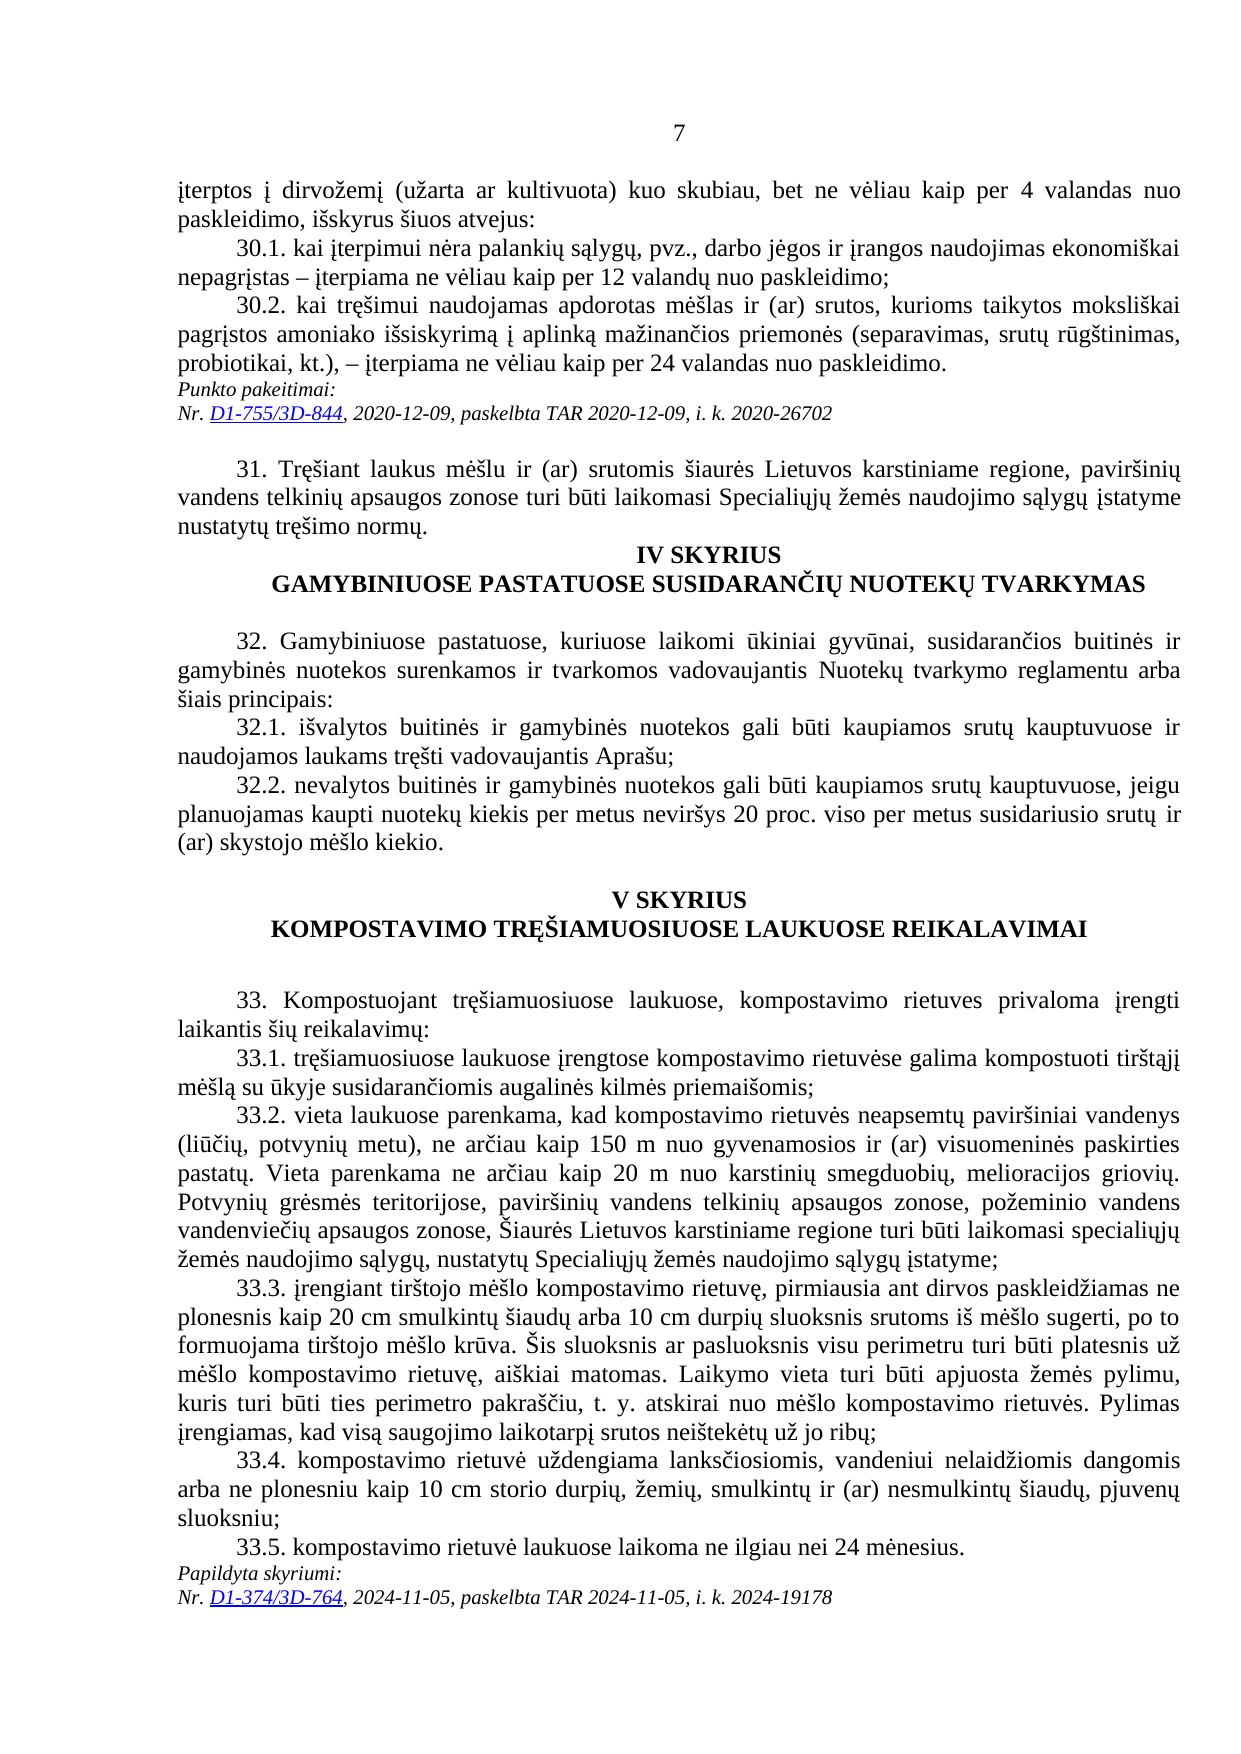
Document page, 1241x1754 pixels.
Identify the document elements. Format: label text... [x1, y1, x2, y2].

text V SKYRIUS [177, 885, 1181, 914]
text 32. Gamybiniuose pastatuose, kuriuose laikomi ūkiniai gyvūnai, susidarančios buitinės ir gamybinės nuotekos surenkamos ir tvarkomos vadovaujantis Nuotekų tvarkymo reglamentu arba šiais principais: [177, 626, 1181, 712]
text 33.4. kompostavimo rietuvė uždengiama lanksčiosiomis, vandeniui nelaidžiomis dangomis arba ne plonesniu kaip 10 cm storio durpių, žemių, smulkintų ir (ar) nesmulkintų šiaudų, pjuvenų sluoksniu; [177, 1446, 1181, 1532]
text 33.3. įrengiant tirštojo mėšlo kompostavimo rietuvę, pirmiausia ant dirvos paskleidžiamas ne plonesnis kaip 20 cm smulkintų šiaudų arba 10 cm durpių sluoksnis srutoms iš mėšlo sugerti, po to formuojama tirštojo mėšlo krūva. Šis sluoksnis ar pasluoksnis visu perimetru turi būti platesnis už mėšlo kompostavimo rietuvę, aiškiai matomas. Laikymo vieta turi būti apjuosta žemės pylimu, kuris turi būti ties perimetro pakraščiu, t. y. atskirai nuo mėšlo kompostavimo rietuvės. Pylimas įrengiamas, kad visą saugojimo laikotarpį srutos neištekėtų už jo ribų; [177, 1273, 1181, 1446]
text KOMPOSTAVIMO TRĘŠIAMUOSIUOSE LAUKUOSE REIKALAVIMAI [177, 914, 1181, 942]
text 33.5. kompostavimo rietuvė laukuose laikoma ne ilgiau nei 24 mėnesius. [177, 1532, 1181, 1561]
text 30.1. kai įterpimui nėra palankių sąlygų, pvz., darbo jėgos ir įrangos naudojimas ekonomiškai nepagrįstas – įterpiama ne vėliau kaip per 12 valandų nuo paskleidimo; [177, 233, 1181, 291]
text 30.2. kai tręšimui naudojamas apdorotas mėšlas ir (ar) srutos, kurioms taikytos moksliškai pagrįstos amoniako išsiskyrimą į aplinką mažinančios priemonės (separavimas, srutų rūgštinimas, probiotikai, kt.), – įterpiama ne vėliau kaip per 24 valandas nuo paskleidimo. [177, 291, 1181, 377]
text 33.1. tręšiamuosiuose laukuose įrengtose kompostavimo rietuvėse galima kompostuoti tirštąjį mėšlą su ūkyje susidarančiomis augalinės kilmės priemaišomis; [177, 1043, 1181, 1101]
text 31. Tręšiant laukus mėšlu ir (ar) srutomis šiaurės Lietuvos karstiniame regione, paviršinių vandens telkinių apsaugos zonose turi būti laikomasi Specialiųjų žemės naudojimo sąlygų įstatyme nustatytų tręšimo normų. [177, 454, 1181, 540]
text Nr. D1-374/3D-764, 2024-11-05, paskelbta TAR 2024-11-05, i. k. 2024-19178 [177, 1585, 1181, 1609]
text Punkto pakeitimai: [177, 377, 1181, 401]
text 33.2. vieta laukuose parenkama, kad kompostavimo rietuvės neapsemtų paviršiniai vandenys (liūčių, potvynių metu), ne arčiau kaip 150 m nuo gyvenamosios ir (ar) visuomeninės paskirties pastatų. Vieta parenkama ne arčiau kaip 20 m nuo karstinių smegduobių, melioracijos griovių. Potvynių grėsmės teritorijose, paviršinių vandens telkinių apsaugos zonose, požeminio vandens vandenviečių apsaugos zonose, Šiaurės Lietuvos karstiniame regione turi būti laikomasi specialiųjų žemės naudojimo sąlygų, nustatytų Specialiųjų žemės naudojimo sąlygų įstatyme; [177, 1101, 1181, 1273]
text Papildyta skyriumi: [177, 1561, 1181, 1585]
text 32.1. išvalytos buitinės ir gamybinės nuotekos gali būti kaupiamos srutų kauptuvuose ir naudojamos laukams tręšti vadovaujantis Aprašu; [177, 712, 1181, 770]
text IV skyrius [177, 540, 1181, 569]
text GAMYBINIUOSE PASTATUOSE SUSIDARANČIŲ NUOTEKŲ TVARKYMAS [177, 569, 1181, 597]
text 32.2. nevalytos buitinės ir gamybinės nuotekos gali būti kaupiamos srutų kauptuvuose, jeigu planuojamas kaupti nuotekų kiekis per metus neviršys 20 proc. viso per metus susidariusio srutų ir (ar) skystojo mėšlo kiekio. [177, 770, 1181, 856]
text įterptos į dirvožemį (užarta ar kultivuota) kuo skubiau, bet ne vėliau kaip per 4 valandas nuo paskleidimo, išskyrus šiuos atvejus: [177, 176, 1181, 233]
text 33. Kompostuojant tręšiamuosiuose laukuose, kompostavimo rietuves privaloma įrengti laikantis šių reikalavimų: [177, 986, 1181, 1043]
text Nr. D1-755/3D-844, 2020-12-09, paskelbta TAR 2020-12-09, i. k. 2020-26702 [177, 401, 1181, 425]
